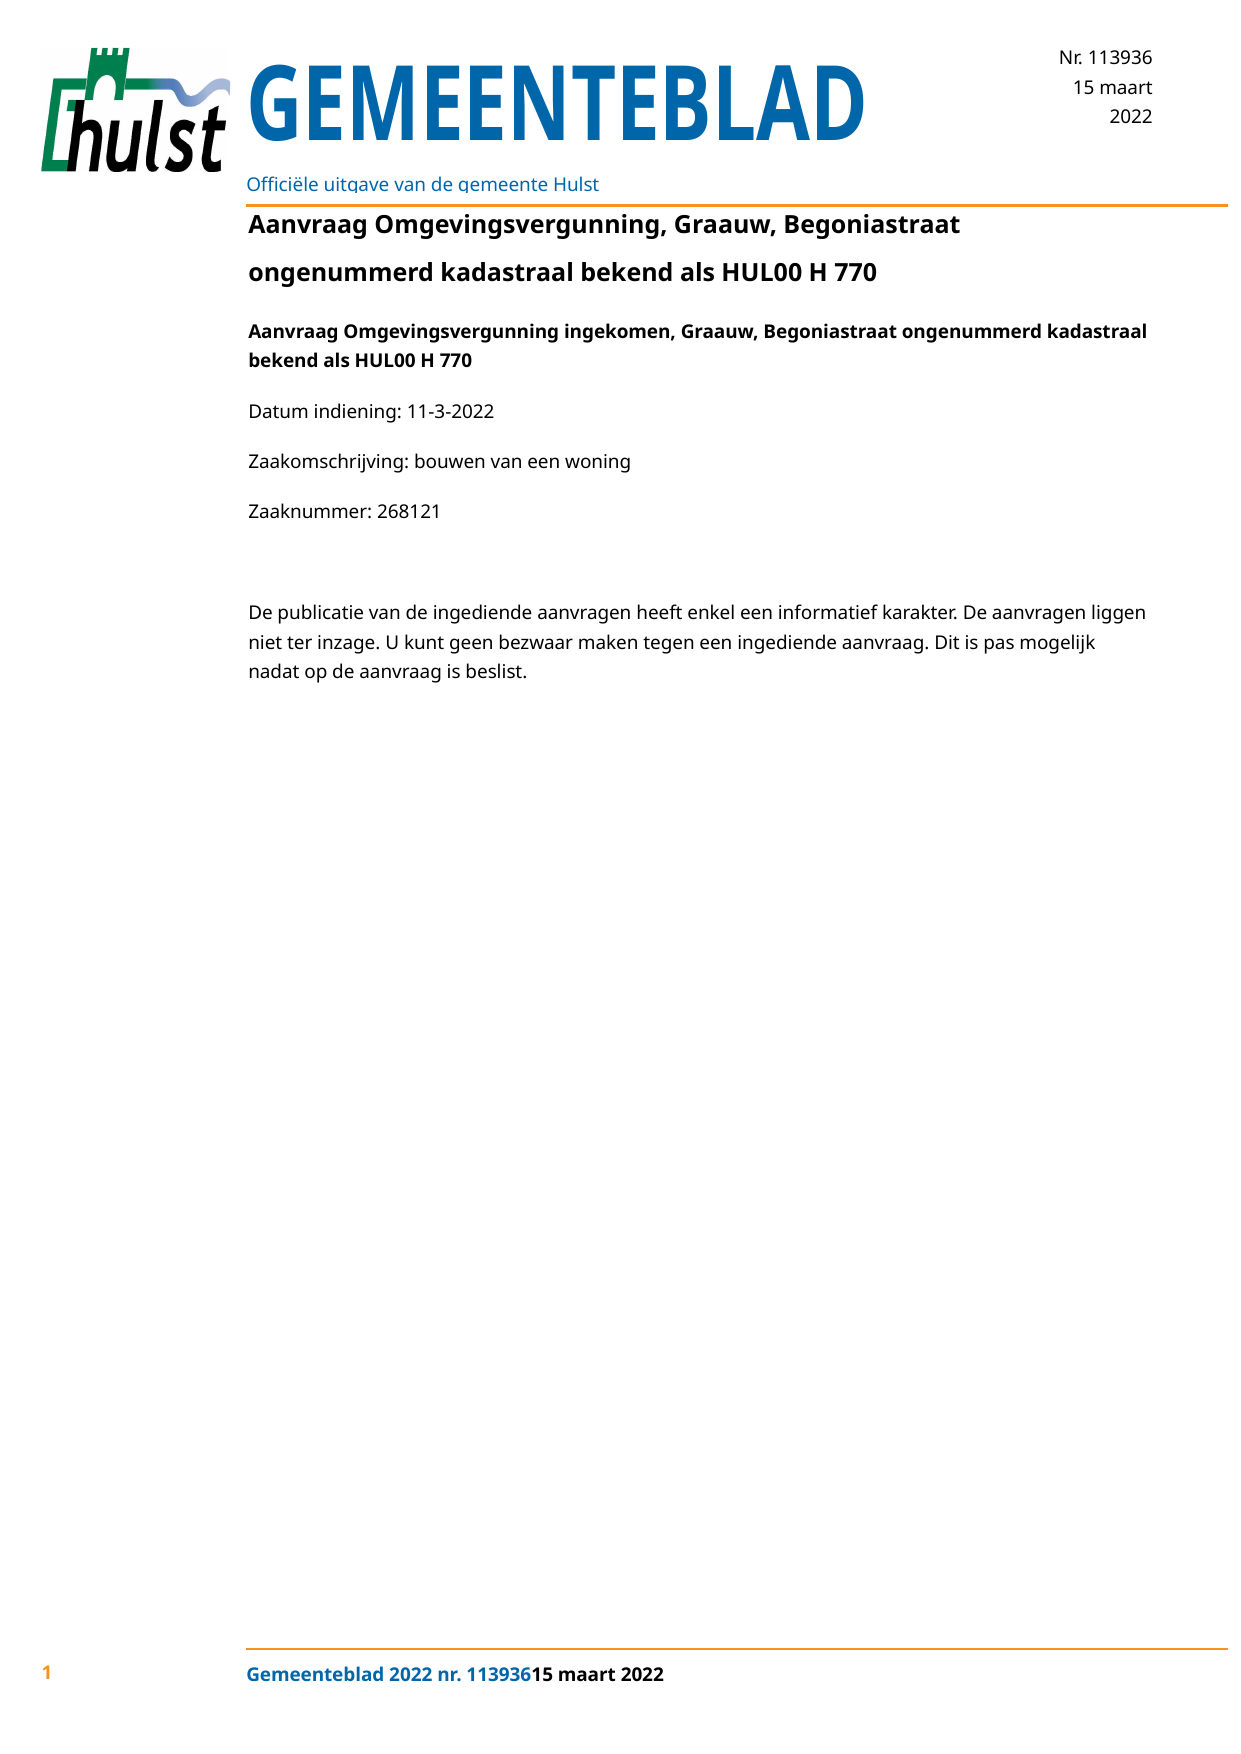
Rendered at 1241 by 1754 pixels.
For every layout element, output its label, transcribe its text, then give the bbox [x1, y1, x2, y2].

text Aanvraag Omgevingsvergunning ingekomen, Graauw, Begoniastraat ongenummerd kadastraal bekend als HUL00 H 770 [248, 318, 1152, 373]
text Datum indiening: 11-3-2022 [248, 398, 1152, 424]
text De publicatie van de ingediende aanvragen heeft enkel een informatief karakter. De aanvragen liggen niet ter inzage. U kunt geen bezwaar maken tegen een ingediende aanvraag. Dit is pas mogelijk nadat op de aanvraag is beslist. [248, 599, 1152, 684]
picture [41, 47, 231, 172]
text Aanvraag Omgevingsvergunning, Graauw, Begoniastraat ongenummerd kadastraal bekend als HUL00 H 770 [248, 207, 1152, 288]
text Zaaknummer: 268121 [248, 499, 1152, 524]
text Zaakomschrijving: bouwen van een woning [248, 448, 1152, 474]
